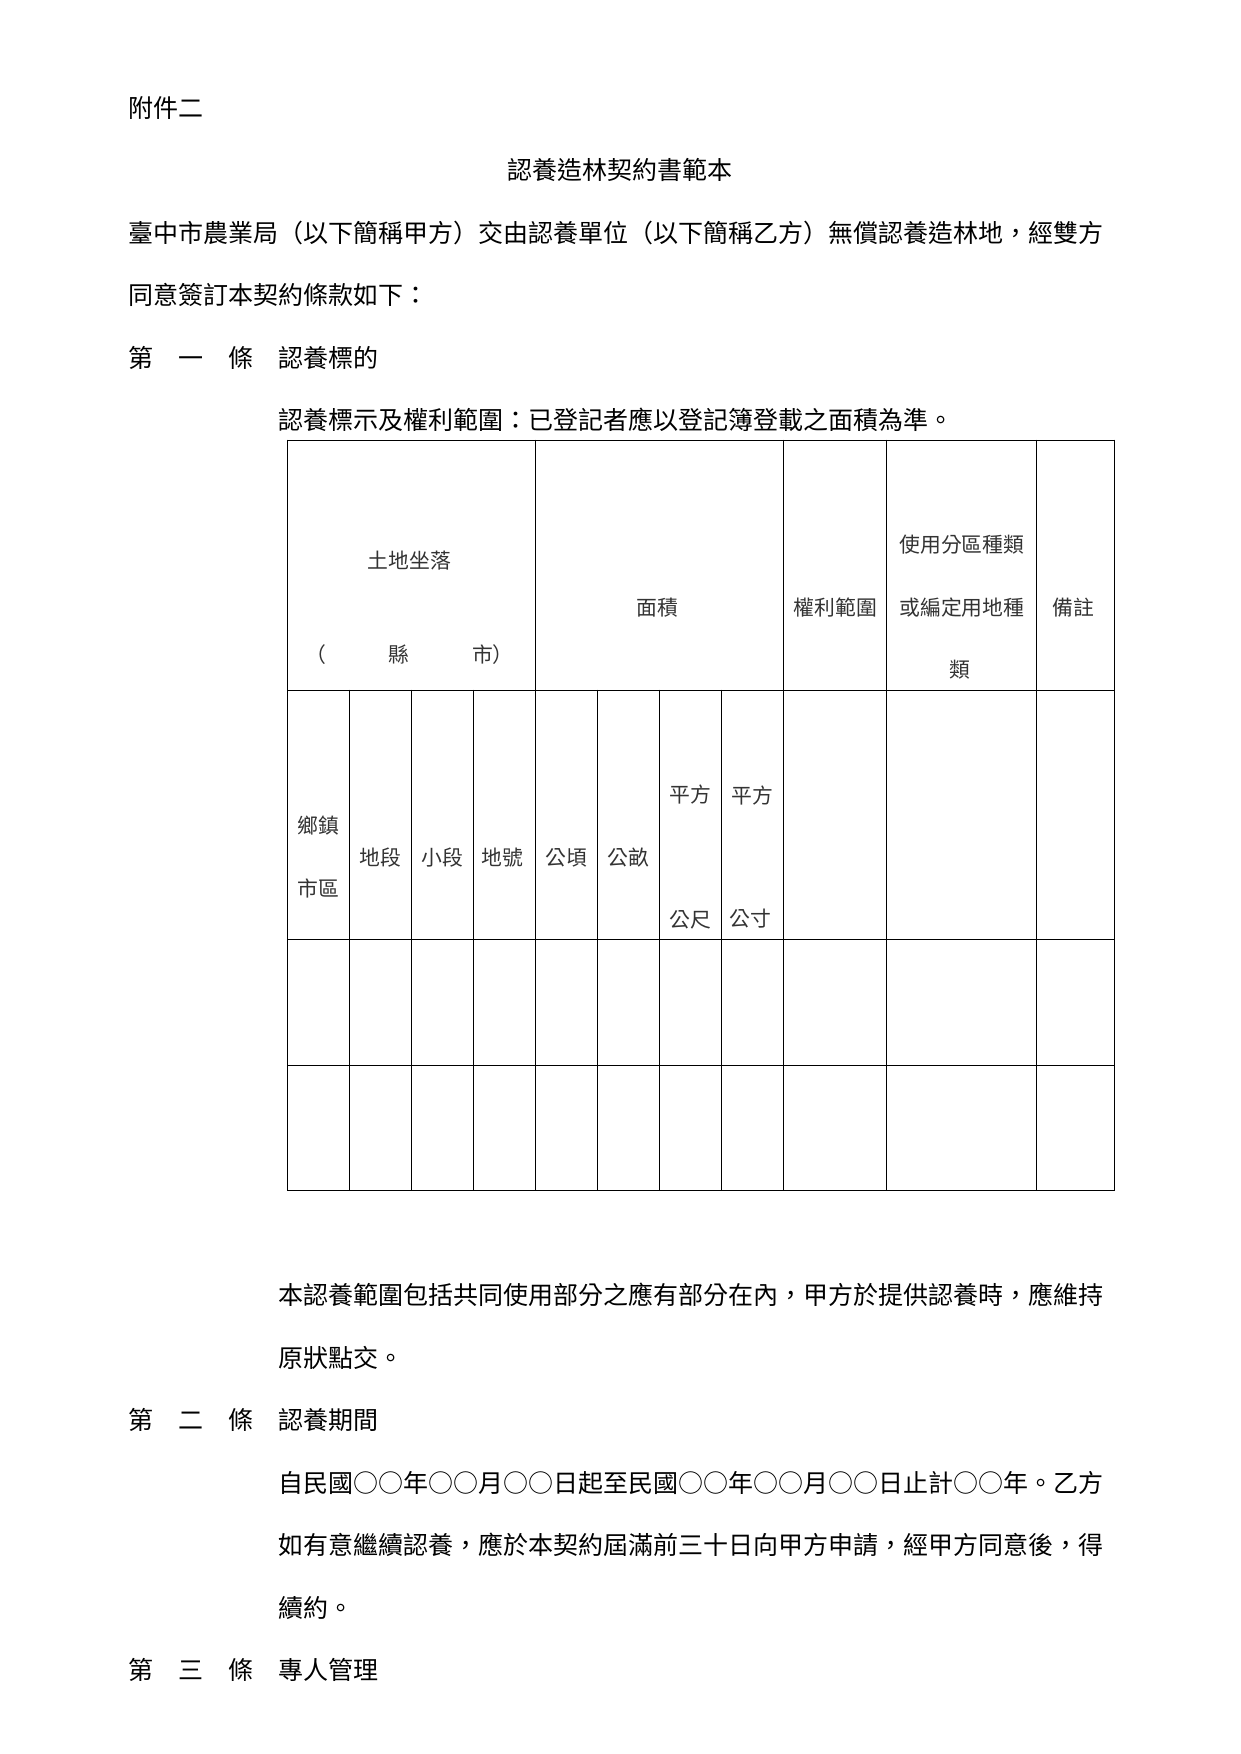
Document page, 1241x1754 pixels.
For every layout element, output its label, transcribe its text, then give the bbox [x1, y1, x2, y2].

table_cell [412, 940, 473, 1064]
text 附件二 [128, 64, 1112, 127]
table_cell [598, 1066, 659, 1189]
table_cell [1037, 691, 1114, 939]
table_cell [1037, 1066, 1114, 1189]
table_cell [474, 1066, 535, 1189]
table_header 備註 [1037, 441, 1114, 689]
table_cell [288, 940, 349, 1064]
table_cell [288, 1066, 349, 1189]
table_cell [350, 940, 411, 1064]
table_header 面積 [536, 441, 783, 689]
table_cell [784, 691, 886, 939]
text 本認養範圍包括共同使用部分之應有部分在內，甲方於提供認養時，應維持 [128, 1252, 1112, 1314]
table_cell [887, 940, 1036, 1064]
table_cell [660, 940, 721, 1064]
text 第 一 條 認養標的 [128, 314, 1112, 377]
table_cell 鄉鎮 市區 [288, 691, 349, 939]
table_cell [1037, 940, 1114, 1064]
table_cell [536, 940, 597, 1064]
table_cell [350, 1066, 411, 1189]
table_cell 公頃 [536, 691, 597, 939]
table_cell 平方 公尺 [660, 691, 721, 939]
table_cell 地號 [474, 691, 535, 939]
text 認養造林契約書範本 [128, 127, 1112, 189]
text 自民國○○年○○月○○日起至民國○○年○○月○○日止計○○年。乙方 [128, 1439, 1112, 1502]
table_cell [598, 940, 659, 1064]
table_header 使用分區種類 或編定用地種類 [887, 441, 1036, 689]
table_cell [784, 1066, 886, 1189]
text 第 二 條 認養期間 [128, 1377, 1112, 1439]
table_cell [722, 1066, 783, 1189]
table_cell [784, 940, 886, 1064]
table_cell [412, 1066, 473, 1189]
text 如有意繼續認養，應於本契約屆滿前三十日向甲方申請，經甲方同意後，得 [128, 1502, 1112, 1564]
text 續約。 [128, 1564, 1112, 1627]
table_cell [536, 1066, 597, 1189]
table_header 權利範圍 [784, 441, 886, 689]
table_cell [887, 691, 1036, 939]
table_cell [722, 940, 783, 1064]
table_cell [474, 940, 535, 1064]
table_header 土地坐落 （ 縣 市） [288, 441, 535, 689]
table_cell 平方 公寸 [722, 691, 783, 939]
text 臺中市農業局（以下簡稱甲方）交由認養單位（以下簡稱乙方）無償認養造林地，經雙方同意簽訂本契約條款如下： [128, 189, 1112, 314]
table_cell 公畝 [598, 691, 659, 939]
table_cell [887, 1066, 1036, 1189]
text 認養標示及權利範圍：已登記者應以登記簿登載之面積為準。 [128, 377, 1112, 439]
text 第 三 條 專人管理 [128, 1627, 1112, 1689]
table_cell 地段 [350, 691, 411, 939]
table_cell 小段 [412, 691, 473, 939]
table_cell [660, 1066, 721, 1189]
text 原狀點交。 [128, 1314, 1112, 1377]
